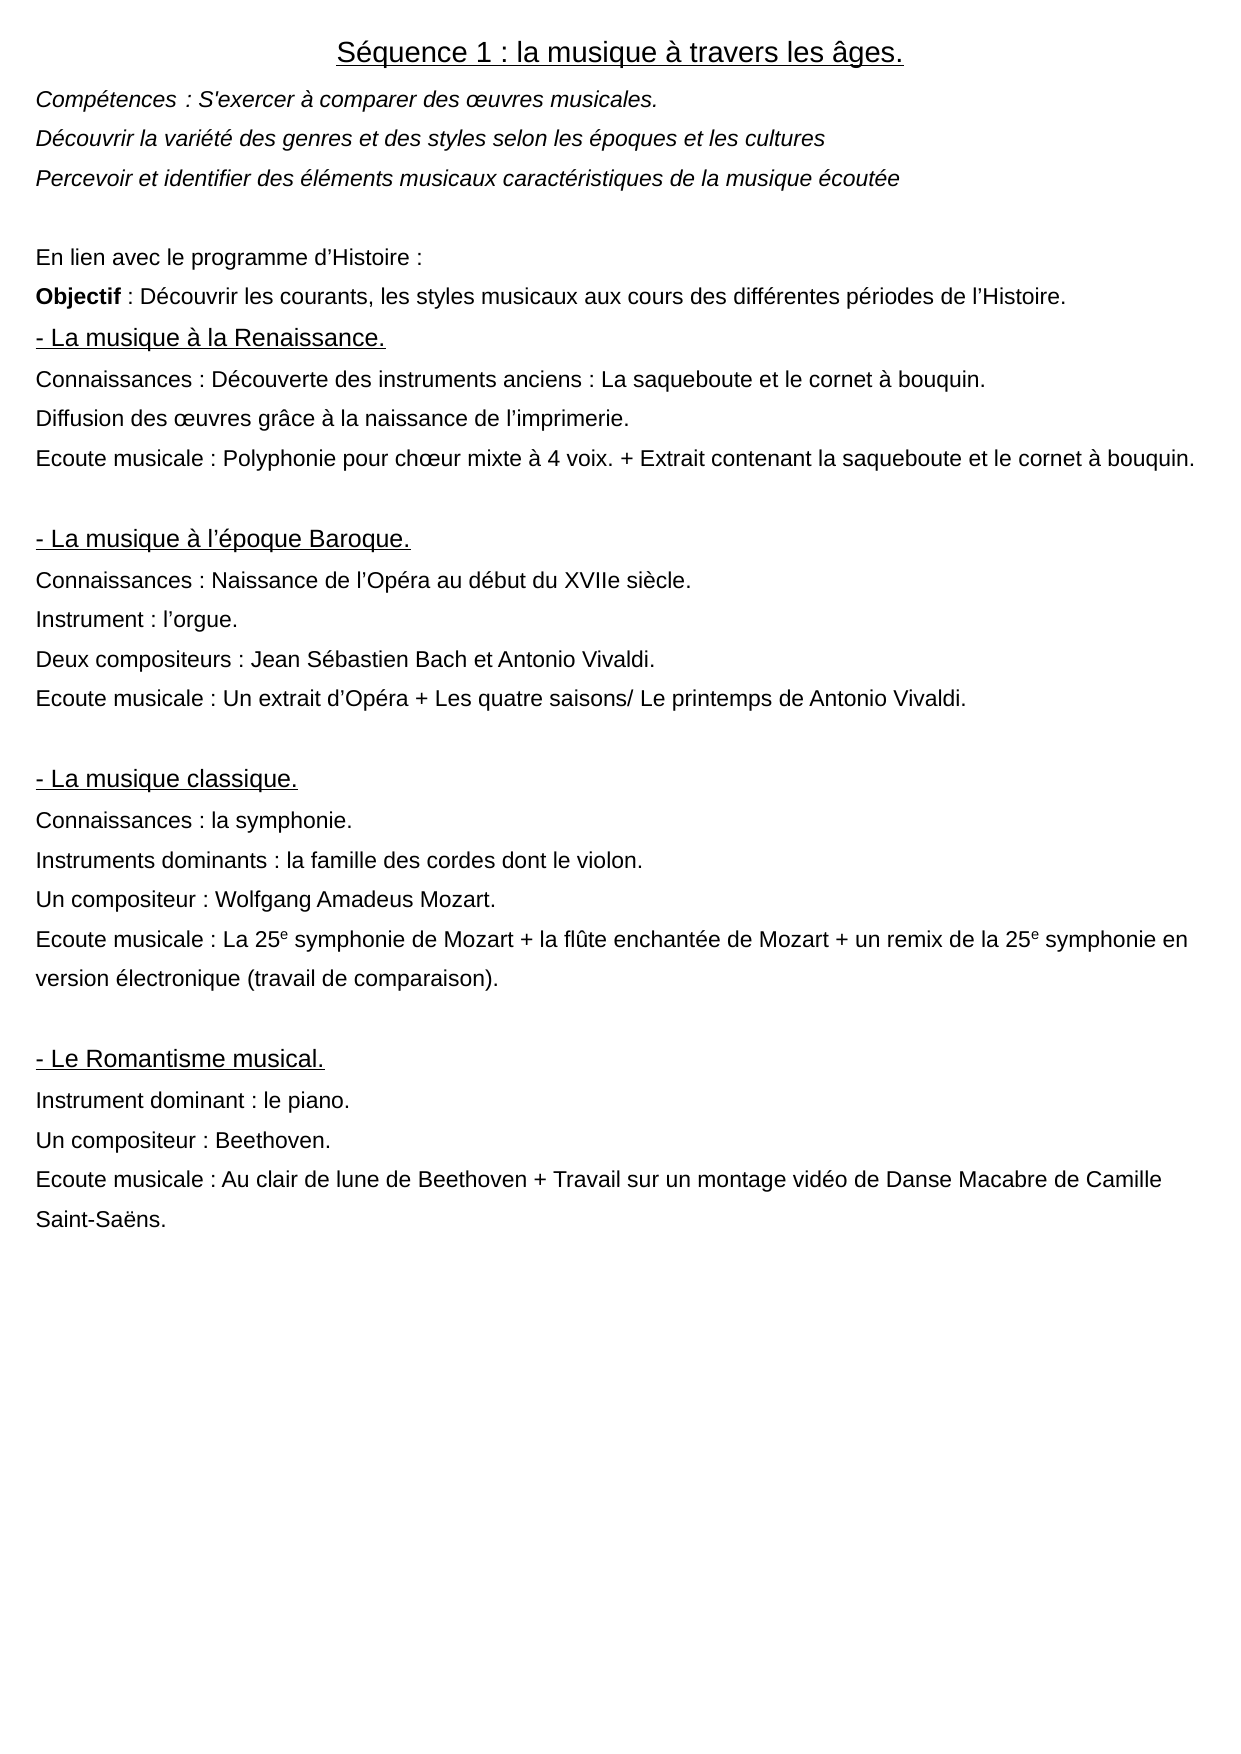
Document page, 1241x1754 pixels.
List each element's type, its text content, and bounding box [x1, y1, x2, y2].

text Instruments dominants : la famille des cordes dont le violon. [35, 847, 1205, 873]
text - La musique à l’époque Baroque. [35, 524, 1205, 552]
text Ecoute musicale : Au clair de lune de Beethoven + Travail sur un montage vidéo de Danse Macabre de Camille Saint-Saëns. [35, 1166, 1205, 1232]
text Compétences : S'exercer à comparer des œuvres musicales. [35, 86, 1205, 112]
text Diffusion des œuvres grâce à la naissance de l’imprimerie. [35, 405, 1205, 432]
text Découvrir la variété des genres et des styles selon les époques et les cultures [35, 125, 1205, 152]
text Un compositeur : Wolfgang Amadeus Mozart. [35, 886, 1205, 913]
text Percevoir et identifier des éléments musicaux caractéristiques de la musique écoutée [35, 165, 1205, 191]
text Ecoute musicale : Polyphonie pour chœur mixte à 4 voix. + Extrait contenant la saqueboute et le cornet à bouquin. [35, 445, 1205, 471]
text - La musique classique. [35, 764, 1205, 793]
text Instrument : l’orgue. [35, 606, 1205, 633]
text Un compositeur : Beethoven. [35, 1127, 1205, 1153]
text Ecoute musicale : La 25e symphonie de Mozart + la flûte enchantée de Mozart + un remix de la 25e symphonie en version électronique (travail de comparaison). [35, 926, 1205, 992]
text Connaissances : Naissance de l’Opéra au début du XVIIe siècle. [35, 567, 1205, 593]
text Séquence 1 : la musique à travers les âges. [35, 35, 1205, 69]
text En lien avec le programme d’Histoire : [35, 244, 1205, 270]
text Deux compositeurs : Jean Sébastien Bach et Antonio Vivaldi. [35, 646, 1205, 672]
text Connaissances : la symphonie. [35, 807, 1205, 834]
text Instrument dominant : le piano. [35, 1087, 1205, 1114]
text Connaissances : Découverte des instruments anciens : La saqueboute et le cornet à bouquin. [35, 366, 1205, 392]
text - La musique à la Renaissance. [35, 323, 1205, 351]
text Objectif : Découvrir les courants, les styles musicaux aux cours des différentes périodes de l’Histoire. [35, 283, 1205, 309]
text - Le Romantisme musical. [35, 1044, 1205, 1073]
text Ecoute musicale : Un extrait d’Opéra + Les quatre saisons/ Le printemps de Antonio Vivaldi. [35, 685, 1205, 712]
